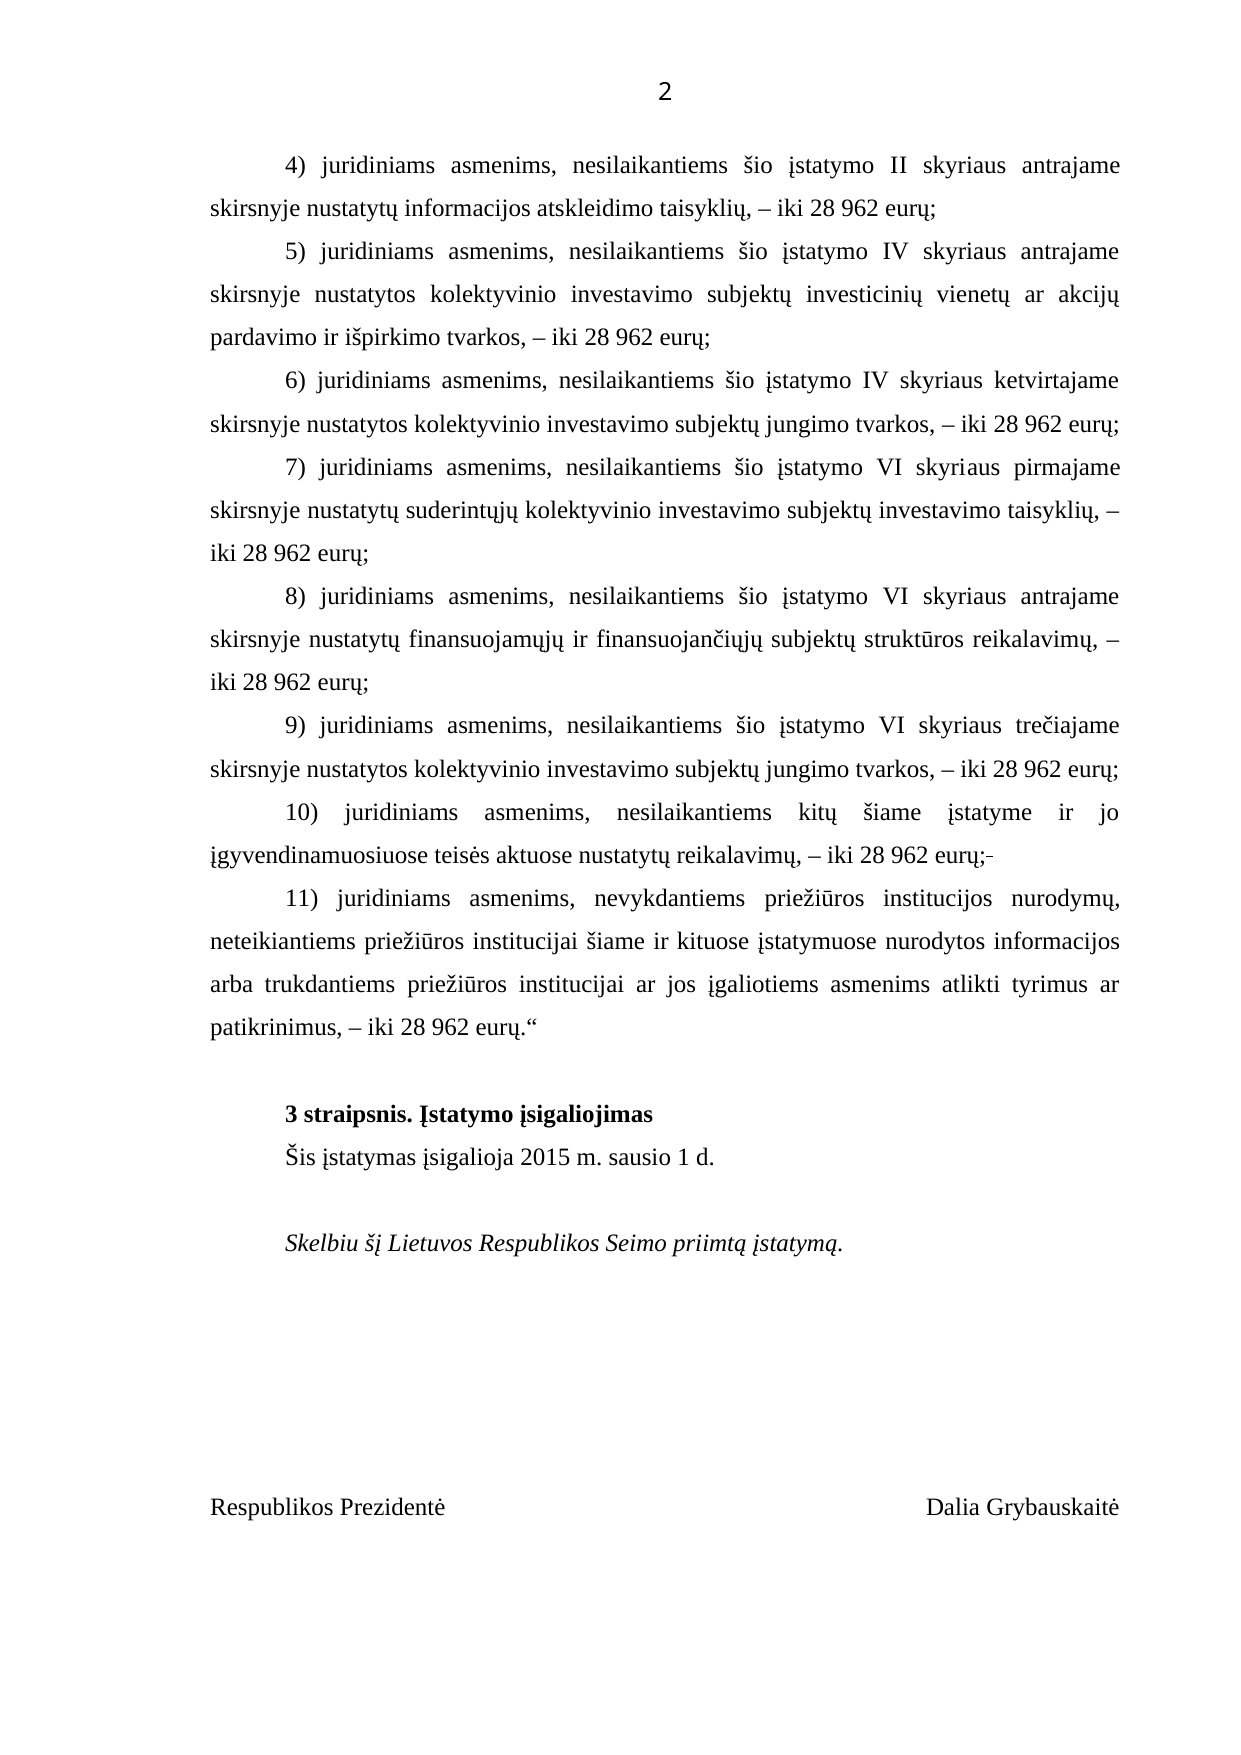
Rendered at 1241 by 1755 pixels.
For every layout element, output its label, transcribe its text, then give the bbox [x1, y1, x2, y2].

text 7) juridiniams asmenims, nesilaikantiems šio įstatymo VI skyriaus pirmajame skirsnyje nustatytų suderintųjų kolektyvinio investavimo subjektų investavimo taisyklių, – iki 28 962 eurų; [210, 452, 1120, 567]
text 4) juridiniams asmenims, nesilaikantiems šio įstatymo II skyriaus antrajame skirsnyje nustatytų informacijos atskleidimo taisyklių, – iki 28 962 eurų; [210, 150, 1120, 222]
text 11) juridiniams asmenims, nevykdantiems priežiūros institucijos nurodymų, neteikiantiems priežiūros institucijai šiame ir kituose įstatymuose nurodytos informacijos arba trukdantiems priežiūros institucijai ar jos įgaliotiems asmenims atlikti tyrimus ar patikrinimus, – iki 28 962 eurų.“ [210, 883, 1120, 1041]
text 6) juridiniams asmenims, nesilaikantiems šio įstatymo IV skyriaus ketvirtajame skirsnyje nustatytos kolektyvinio investavimo subjektų jungimo tvarkos, – iki 28 962 eurų; [210, 366, 1120, 437]
text Respublikos Prezidentė Dalia Grybauskaitė [210, 1492, 1120, 1521]
text 10) juridiniams asmenims, nesilaikantiems kitų šiame įstatyme ir jo įgyvendinamuosiuose teisės aktuose nustatytų reikalavimų, – iki 28 962 eurų; [210, 797, 1120, 869]
text 3 straipsnis. Įstatymo įsigaliojimas [210, 1099, 1120, 1127]
text Šis įstatymas įsigalioja 2015 m. sausio 1 d. [210, 1142, 1120, 1171]
text Skelbiu šį Lietuvos Respublikos Seimo priimtą įstatymą. [210, 1228, 1120, 1257]
text 9) juridiniams asmenims, nesilaikantiems šio įstatymo VI skyriaus trečiajame skirsnyje nustatytos kolektyvinio investavimo subjektų jungimo tvarkos, – iki 28 962 eurų; [210, 711, 1120, 782]
text 8) juridiniams asmenims, nesilaikantiems šio įstatymo VI skyriaus antrajame skirsnyje nustatytų finansuojamųjų ir finansuojančiųjų subjektų struktūros reikalavimų, – iki 28 962 eurų; [210, 581, 1120, 696]
text 5) juridiniams asmenims, nesilaikantiems šio įstatymo IV skyriaus antrajame skirsnyje nustatytos kolektyvinio investavimo subjektų investicinių vienetų ar akcijų pardavimo ir išpirkimo tvarkos, – iki 28 962 eurų; [210, 236, 1120, 351]
